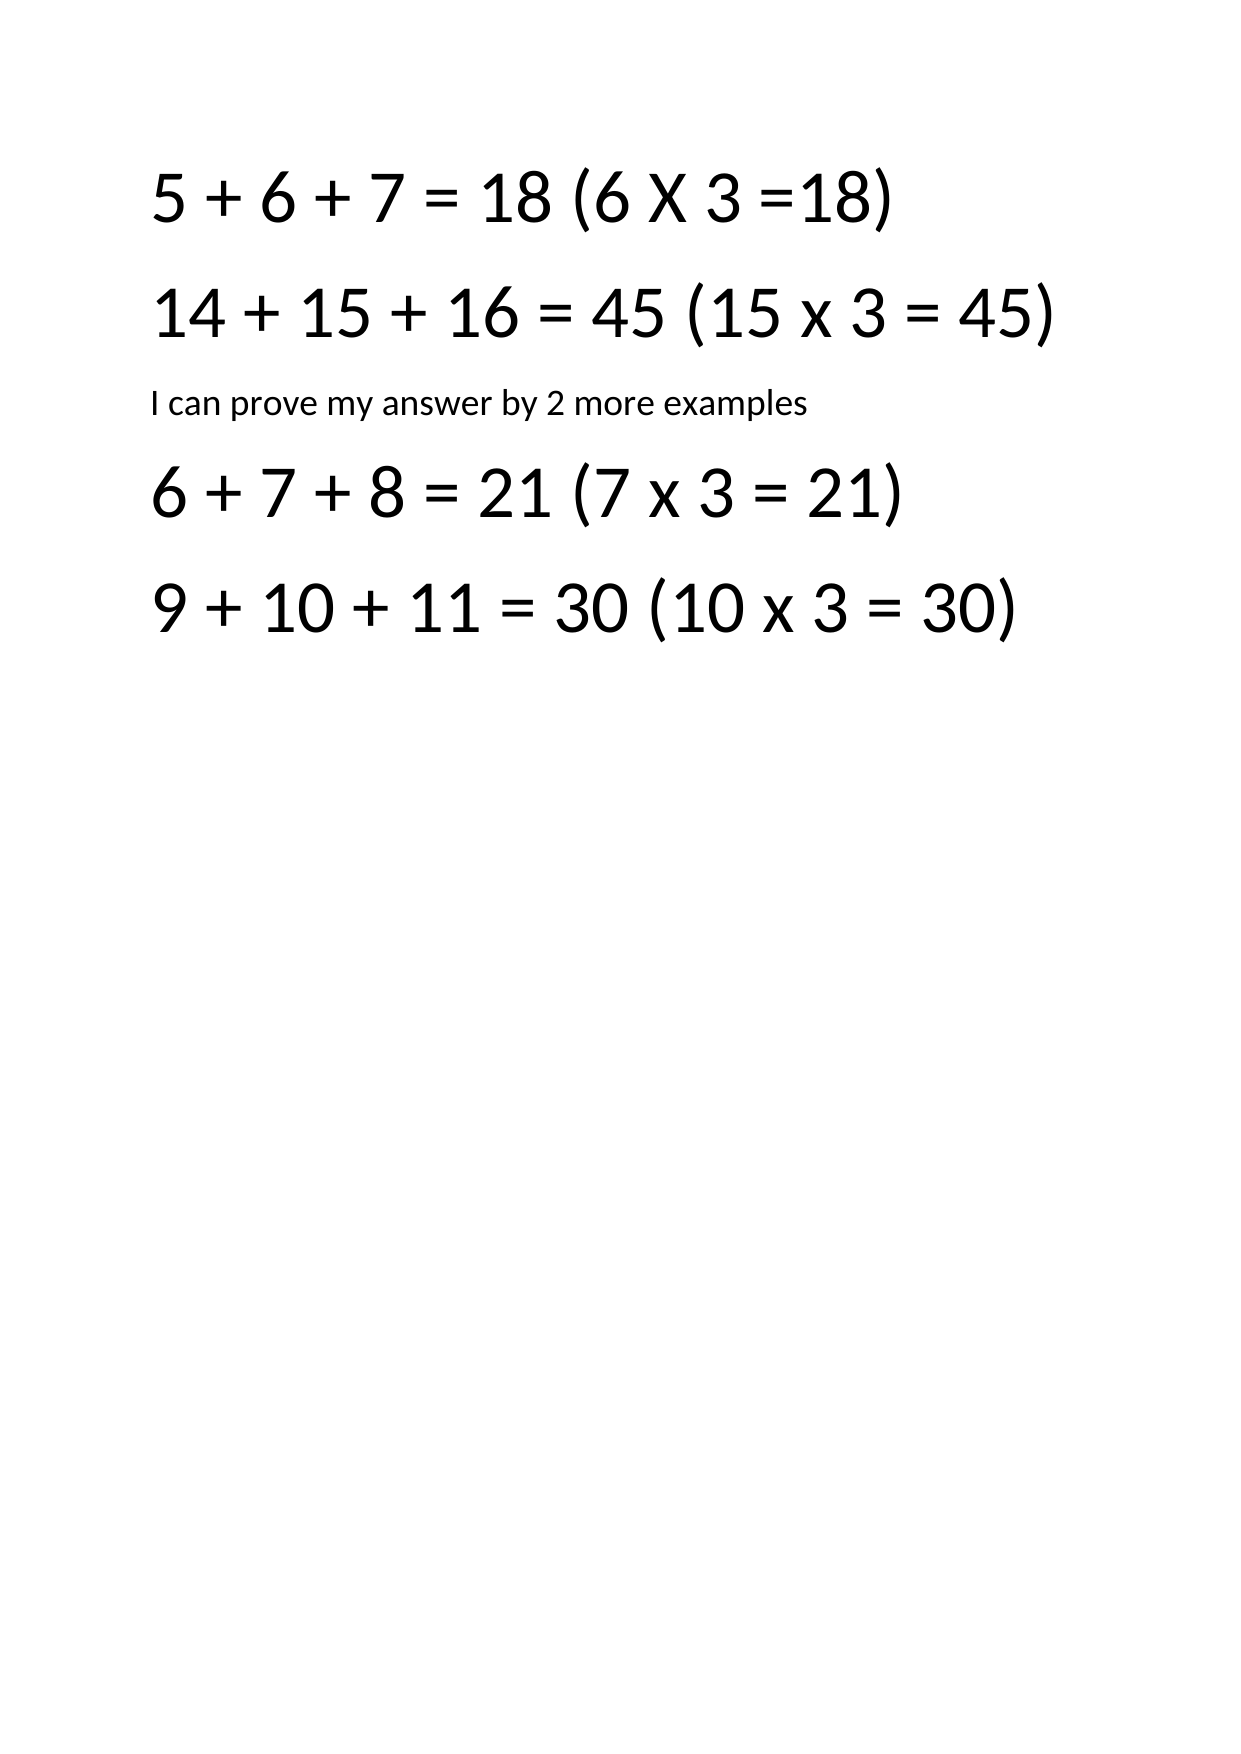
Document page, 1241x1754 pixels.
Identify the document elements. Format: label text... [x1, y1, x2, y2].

text 14 + 15 + 16 = 45 (15 x 3 = 45) [150, 264, 1090, 356]
text 6 + 7 + 8 = 21 (7 x 3 = 21) [150, 445, 1090, 536]
text 9 + 10 + 11 = 30 (10 x 3 = 30) [150, 559, 1090, 651]
text 5 + 6 + 7 = 18 (6 X 3 =18) [150, 150, 1090, 242]
text I can prove my answer by 2 more examples [150, 379, 1090, 425]
